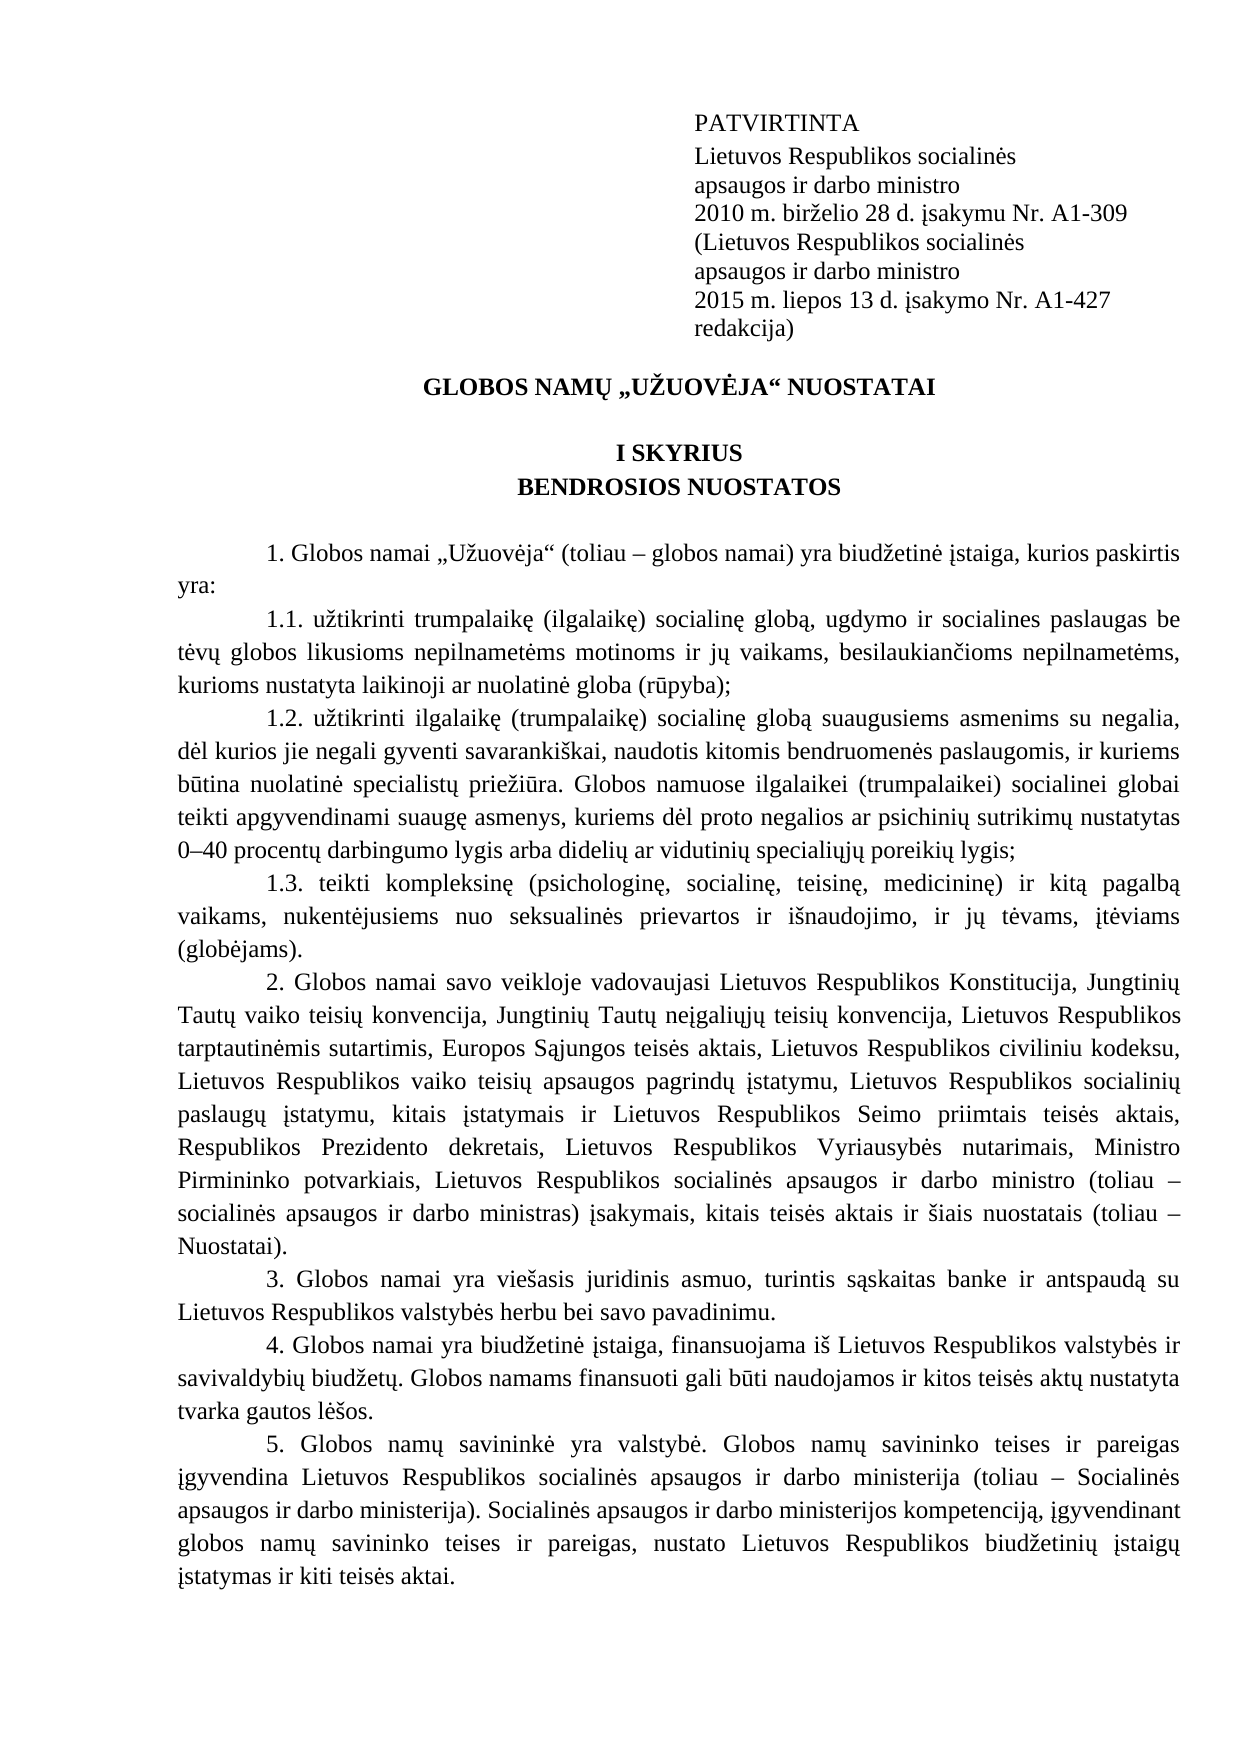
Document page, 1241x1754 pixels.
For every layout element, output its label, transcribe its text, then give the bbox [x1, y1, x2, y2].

text (Lietuvos Respublikos socialinės [694, 227, 1181, 256]
text Lietuvos Respublikos socialinės [694, 141, 1181, 170]
text 1.3. teikti kompleksinę (psichologinę, socialinę, teisinę, medicininę) ir kitą pagalbą vaikams, nukentėjusiems nuo seksualinės prievartos ir išnaudojimo, ir jų tėvams, įtėviams (globėjams). [177, 868, 1181, 963]
text PATVIRTINTA [694, 108, 1181, 137]
text BENDROSIOS NUOSTATOS [177, 472, 1181, 500]
text 1. Globos namai „Užuovėja“ (toliau – globos namai) yra biudžetinė įstaiga, kurios paskirtis yra: [177, 538, 1181, 599]
text GLOBOS NAMŲ „UŽUOVĖJA“ NUOSTATAI [177, 372, 1181, 401]
text 1.1. užtikrinti trumpalaikę (ilgalaikę) socialinę globą, ugdymo ir socialines paslaugas be tėvų globos likusioms nepilnametėms motinoms ir jų vaikams, besilaukiančioms nepilnametėms, kurioms nustatyta laikinoji ar nuolatinė globa (rūpyba); [177, 604, 1181, 698]
text I SKYRIUS [177, 438, 1181, 467]
text 2015 m. liepos 13 d. įsakymo Nr. A1-427 [694, 285, 1181, 313]
text 2. Globos namai savo veikloje vadovaujasi Lietuvos Respublikos Konstitucija, Jungtinių Tautų vaiko teisių konvencija, Jungtinių Tautų neįgaliųjų teisių konvencija, Lietuvos Respublikos tarptautinėmis sutartimis, Europos Sąjungos teisės aktais, Lietuvos Respublikos civiliniu kodeksu, Lietuvos Respublikos vaiko teisių apsaugos pagrindų įstatymu, Lietuvos Respublikos socialinių paslaugų įstatymu, kitais įstatymais ir Lietuvos Respublikos Seimo priimtais teisės aktais, Respublikos Prezidento dekretais, Lietuvos Respublikos Vyriausybės nutarimais, Ministro Pirmininko potvarkiais, Lietuvos Respublikos socialinės apsaugos ir darbo ministro (toliau – socialinės apsaugos ir darbo ministras) įsakymais, kitais teisės aktais ir šiais nuostatais (toliau – Nuostatai). [177, 967, 1181, 1260]
text 1.2. užtikrinti ilgalaikę (trumpalaikę) socialinę globą suaugusiems asmenims su negalia, dėl kurios jie negali gyventi savarankiškai, naudotis kitomis bendruomenės paslaugomis, ir kuriems būtina nuolatinė specialistų priežiūra. Globos namuose ilgalaikei (trumpalaikei) socialinei globai teikti apgyvendinami suaugę asmenys, kuriems dėl proto negalios ar psichinių sutrikimų nustatytas 0–40 procentų darbingumo lygis arba didelių ar vidutinių specialiųjų poreikių lygis; [177, 703, 1181, 863]
text redakcija) [694, 313, 1181, 342]
text apsaugos ir darbo ministro [694, 170, 1181, 198]
text 3. Globos namai yra viešasis juridinis asmuo, turintis sąskaitas banke ir antspaudą su Lietuvos Respublikos valstybės herbu bei savo pavadinimu. [177, 1264, 1181, 1326]
text 4. Globos namai yra biudžetinė įstaiga, finansuojama iš Lietuvos Respublikos valstybės ir savivaldybių biudžetų. Globos namams finansuoti gali būti naudojamos ir kitos teisės aktų nustatyta tvarka gautos lėšos. [177, 1330, 1181, 1425]
text apsaugos ir darbo ministro [694, 256, 1181, 285]
text 5. Globos namų savininkė yra valstybė. Globos namų savininko teises ir pareigas įgyvendina Lietuvos Respublikos socialinės apsaugos ir darbo ministerija (toliau – Socialinės apsaugos ir darbo ministerija). Socialinės apsaugos ir darbo ministerijos kompetenciją, įgyvendinant globos namų savininko teises ir pareigas, nustato Lietuvos Respublikos biudžetinių įstaigų įstatymas ir kiti teisės aktai. [177, 1429, 1181, 1590]
text 2010 m. birželio 28 d. įsakymu Nr. A1-309 [694, 198, 1181, 227]
